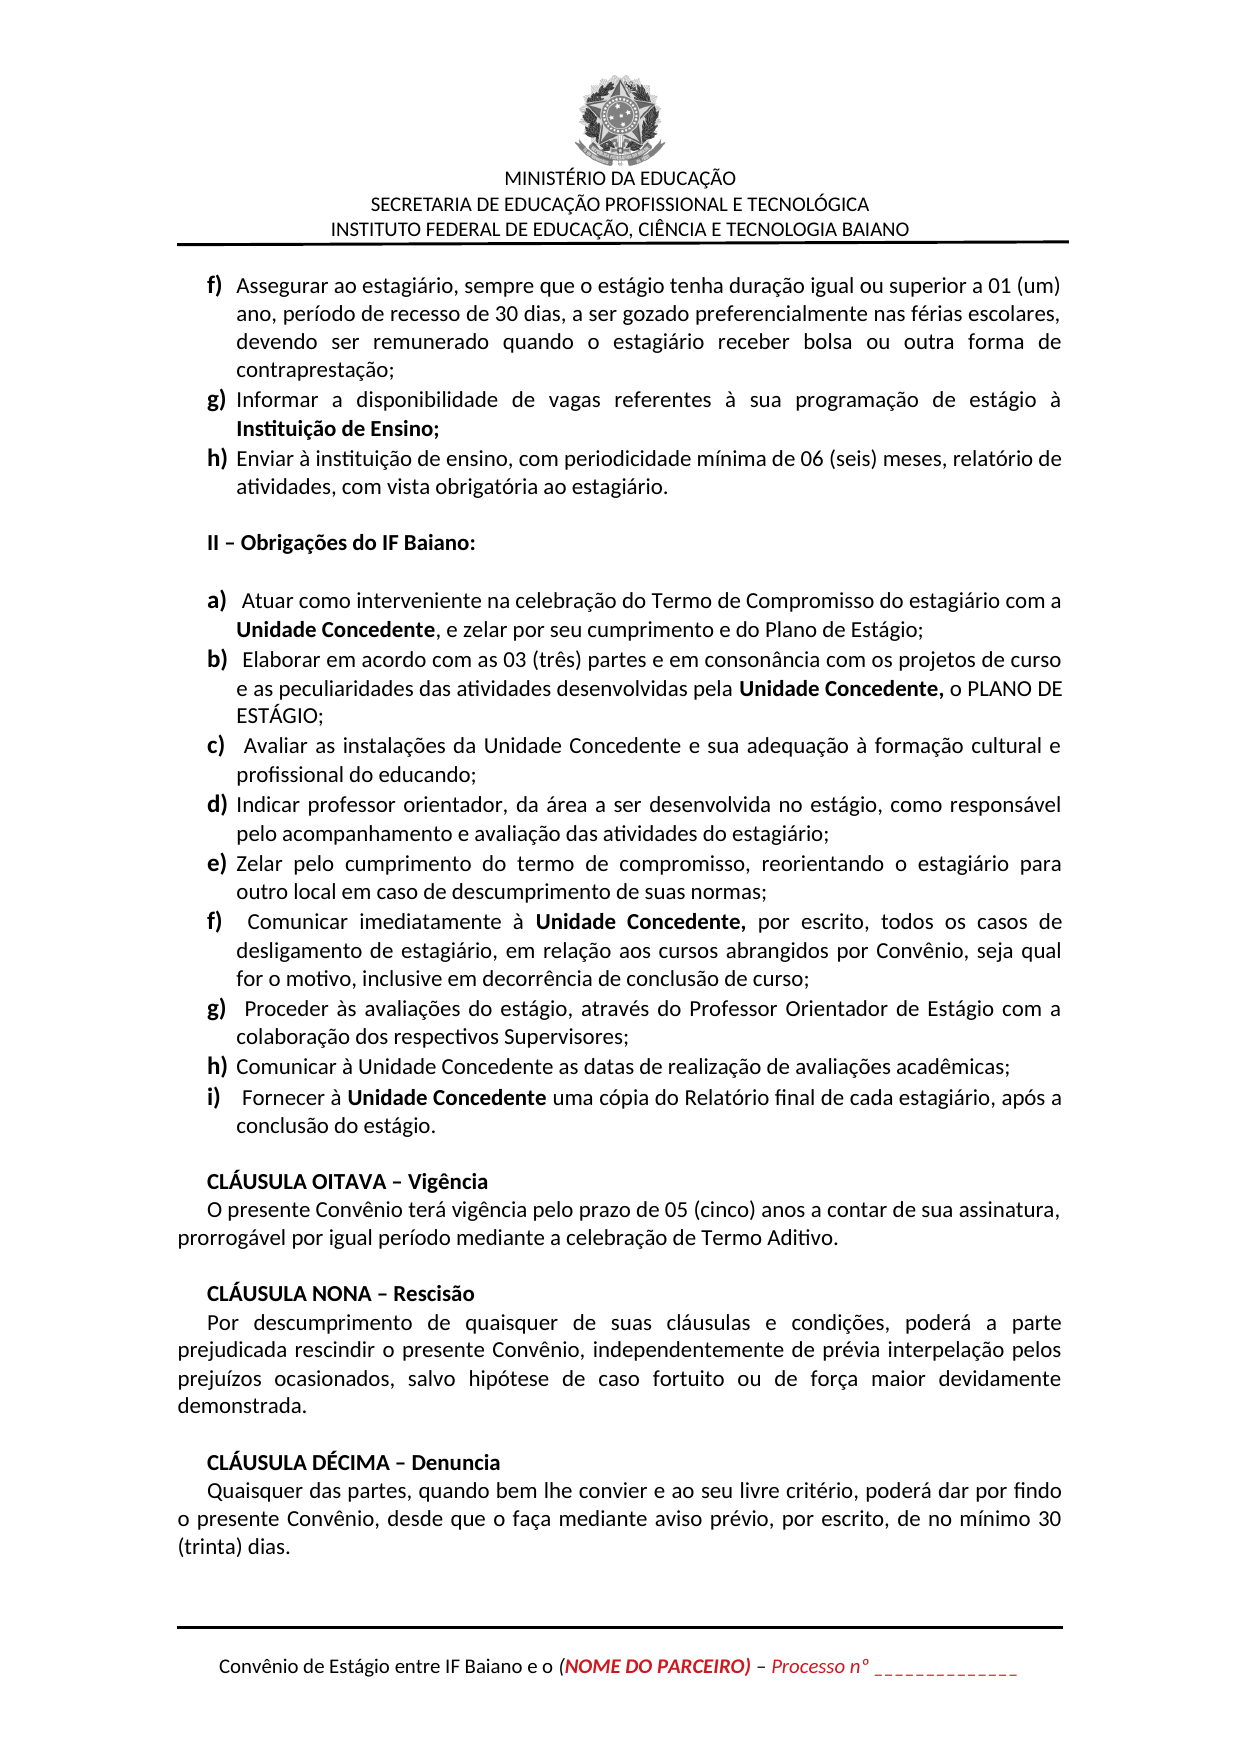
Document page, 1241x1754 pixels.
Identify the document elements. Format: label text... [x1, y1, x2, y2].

list Informar a disponibilidade de vagas referentes à sua programação de estágio à Instituição de Ensino; [207, 383, 1063, 442]
list Assegurar ao estagiário, sempre que o estágio tenha duração igual ou superior a 01 (um) ano, período de recesso de 30 dias, a ser gozado preferencialmente nas férias escolares, devendo ser remunerado quando o estagiário receber bolsa ou outra forma de contraprestação; [207, 269, 1063, 383]
list Comunicar à Unidade Concedente as datas de realização de avaliações acadêmicas; [207, 1050, 1063, 1081]
text O presente Convênio terá vigência pelo prazo de 05 (cinco) anos a contar de sua assinatura, prorrogável por igual período mediante a celebração de Termo Aditivo. [177, 1196, 1063, 1252]
text CLÁUSULA NONA – Rescisão [177, 1279, 1063, 1308]
text Quaisquer das partes, quando bem lhe convier e ao seu livre critério, poderá dar por findo o presente Convênio, desde que o faça mediante aviso prévio, por escrito, de no mínimo 30 (trinta) dias. [177, 1476, 1063, 1560]
list Indicar professor orientador, da área a ser desenvolvida no estágio, como responsável pelo acompanhamento e avaliação das atividades do estagiário; [207, 788, 1063, 847]
list Zelar pelo cumprimento do termo de compromisso, reorientando o estagiário para outro local em caso de descumprimento de suas normas; [207, 847, 1063, 905]
list Avaliar as instalações da Unidade Concedente e sua adequação à formação cultural e profissional do educando; [207, 730, 1063, 788]
list Fornecer à Unidade Concedente uma cópia do Relatório final de cada estagiário, após a conclusão do estágio. [207, 1081, 1063, 1139]
list Proceder às avaliações do estágio, através do Professor Orientador de Estágio com a colaboração dos respectivos Supervisores; [207, 992, 1063, 1050]
text II – Obrigações do IF Baiano: [177, 528, 1063, 557]
list Elaborar em acordo com as 03 (três) partes e em consonância com os projetos de curso e as peculiaridades das atividades desenvolvidas pela Unidade Concedente, o PLANO DE ESTÁGIO; [207, 643, 1063, 730]
text CLÁUSULA DÉCIMA – Denuncia [177, 1448, 1063, 1476]
list Enviar à instituição de ensino, com periodicidade mínima de 06 (seis) meses, relatório de atividades, com vista obrigatória ao estagiário. [207, 442, 1063, 501]
text Por descumprimento de quaisquer de suas cláusulas e condições, poderá a parte prejudicada rescindir o presente Convênio, independentemente de prévia interpelação pelos prejuízos ocasionados, salvo hipótese de caso fortuito ou de força maior devidamente demonstrada. [177, 1308, 1063, 1420]
list Atuar como interveniente na celebração do Termo de Compromisso do estagiário com a Unidade Concedente, e zelar por seu cumprimento e do Plano de Estágio; [207, 584, 1063, 643]
list Comunicar imediatamente à Unidade Concedente, por escrito, todos os casos de desligamento de estagiário, em relação aos cursos abrangidos por Convênio, seja qual for o motivo, inclusive em decorrência de conclusão de curso; [207, 905, 1063, 992]
text CLÁUSULA OITAVA – Vigência [177, 1167, 1063, 1196]
